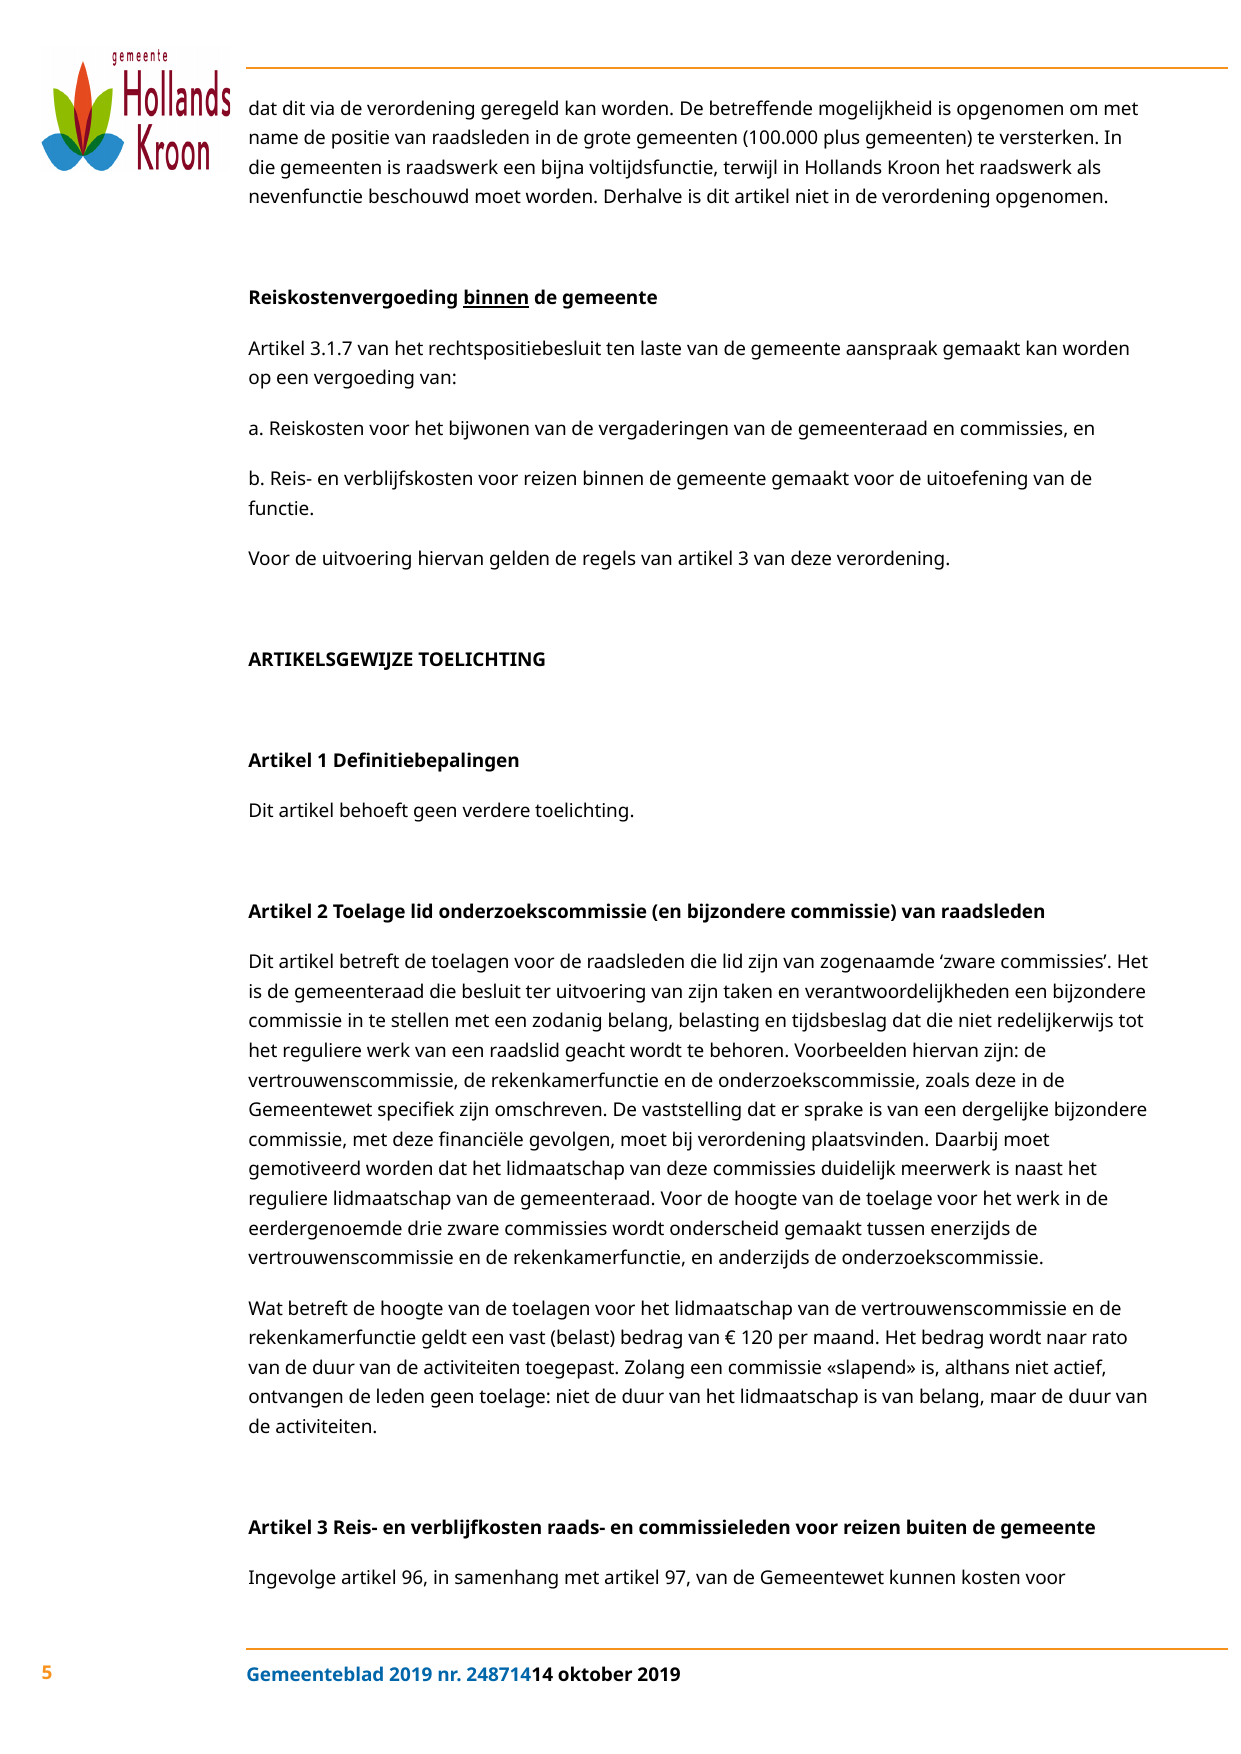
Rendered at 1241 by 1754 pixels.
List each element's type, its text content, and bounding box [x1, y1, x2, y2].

text a. Reiskosten voor het bijwonen van de vergaderingen van de gemeenteraad en commissies, en [248, 415, 1152, 441]
text Reiskostenvergoeding binnen de gemeente [248, 284, 1152, 310]
text Dit artikel behoeft geen verdere toelichting. [248, 797, 1152, 823]
text Artikel 1 Definitiebepalingen [248, 747, 1152, 773]
text Ingevolge artikel 96, in samenhang met artikel 97, van de Gemeentewet kunnen kosten voor [248, 1564, 1152, 1590]
text Artikel 3.1.7 van het rechtspositiebesluit ten laste van de gemeente aanspraak gemaakt kan worden op een vergoeding van: [248, 335, 1152, 390]
text Artikel 2 Toelage lid onderzoekscommissie (en bijzondere commissie) van raadsleden [248, 898, 1152, 924]
picture [41, 47, 231, 172]
text dat dit via de verordening geregeld kan worden. De betreffende mogelijkheid is opgenomen om met name de positie van raadsleden in de grote gemeenten (100.000 plus gemeenten) te versterken. In die gemeenten is raadswerk een bijna voltijdsfunctie, terwijl in Hollands Kroon het raadswerk als nevenfunctie beschouwd moet worden. Derhalve is dit artikel niet in de verordening opgenomen. [248, 95, 1152, 209]
text Artikel 3 Reis- en verblijfkosten raads- en commissieleden voor reizen buiten de gemeente [248, 1514, 1152, 1540]
text b. Reis- en verblijfskosten voor reizen binnen de gemeente gemaakt voor de uitoefening van de functie. [248, 465, 1152, 521]
text Dit artikel betreft de toelagen voor de raadsleden die lid zijn van zogenaamde ‘zware commissies’. Het is de gemeenteraad die besluit ter uitvoering van zijn taken en verantwoordelijkheden een bijzondere commissie in te stellen met een zodanig belang, belasting en tijdsbeslag dat die niet redelijkerwijs tot het reguliere werk van een raadslid geacht wordt te behoren. Voorbeelden hiervan zijn: de vertrouwenscommissie, de rekenkamerfunctie en de onderzoekscommissie, zoals deze in de Gemeentewet specifiek zijn omschreven. De vaststelling dat er sprake is van een dergelijke bijzondere commissie, met deze financiële gevolgen, moet bij verordening plaatsvinden. Daarbij moet gemotiveerd worden dat het lidmaatschap van deze commissies duidelijk meerwerk is naast het reguliere lidmaatschap van de gemeenteraad. Voor de hoogte van de toelage voor het werk in de eerdergenoemde drie zware commissies wordt onderscheid gemaakt tussen enerzijds de vertrouwenscommissie en de rekenkamerfunctie, en anderzijds de onderzoekscommissie. [248, 948, 1152, 1270]
text ARTIKELSGEWIJZE TOELICHTING [248, 646, 1152, 672]
text Voor de uitvoering hiervan gelden de regels van artikel 3 van deze verordening. [248, 545, 1152, 571]
text Wat betreft de hoogte van de toelagen voor het lidmaatschap van de vertrouwenscommissie en de rekenkamerfunctie geldt een vast (belast) bedrag van € 120 per maand. Het bedrag wordt naar rato van de duur van de activiteiten toegepast. Zolang een commissie «slapend» is, althans niet actief, ontvangen de leden geen toelage: niet de duur van het lidmaatschap is van belang, maar de duur van de activiteiten. [248, 1295, 1152, 1439]
